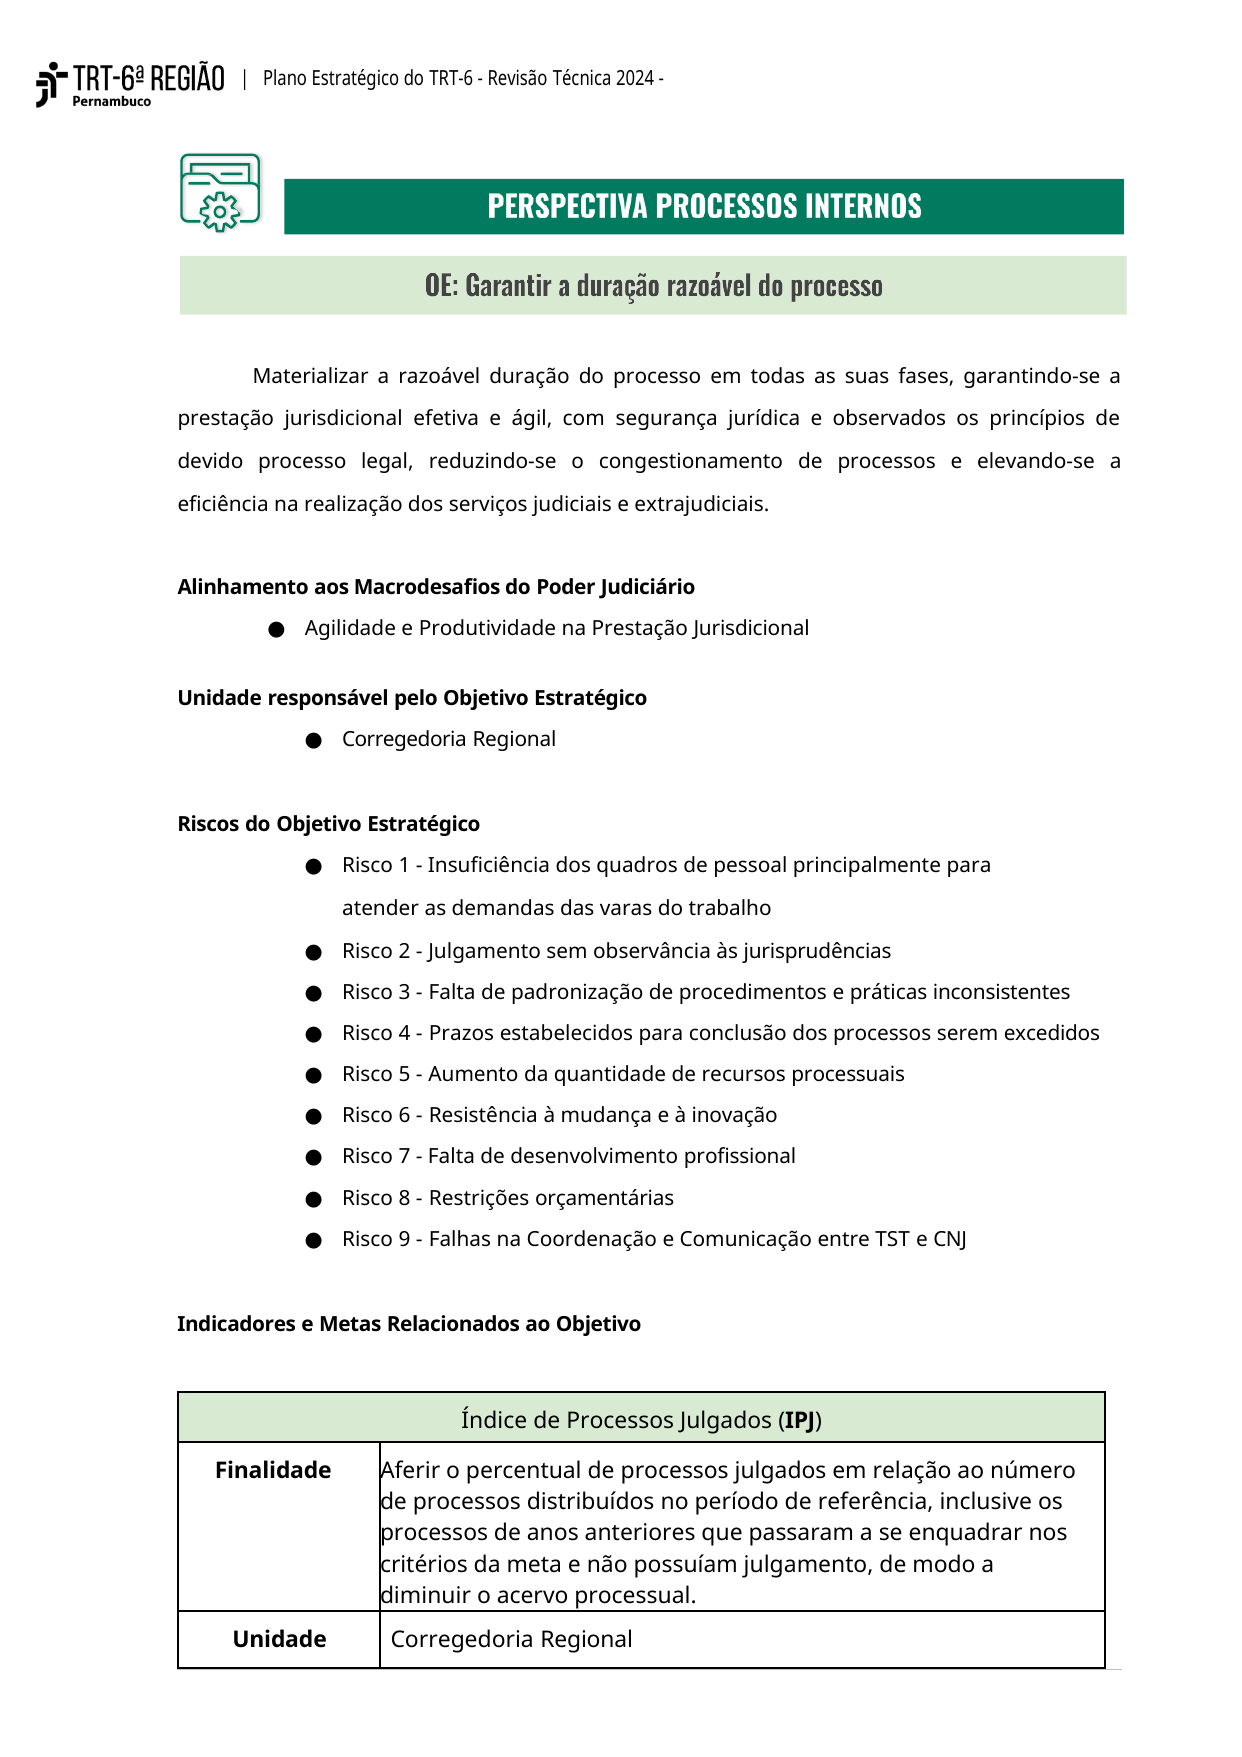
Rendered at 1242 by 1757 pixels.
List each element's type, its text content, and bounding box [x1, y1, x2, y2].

subtitle Alinhamento aos Macrodesafios do Poder Judiciário [177, 572, 1138, 601]
list Risco 9 - Falhas na Coordenação e Comunicação entre TST e CNJ [304, 1224, 1138, 1252]
list Risco 6 - Resistência à mudança e à inovação [304, 1101, 1138, 1129]
subtitle Unidade responsável pelo Objetivo Estratégico [177, 683, 1138, 711]
list Risco 8 - Restrições orçamentárias [304, 1183, 1138, 1211]
text Materializar a razoável duração do processo em todas as suas fases, garantindo-se a prestação jurisdicional efetiva e ágil, com segurança jurídica e observados os princípios de devido processo legal, reduzindo-se o congestionamento de processos e elevando-se a eficiência na realização dos serviços judiciais e extrajudiciais. [177, 361, 1121, 517]
list Risco 1 - Insuficiência dos quadros de pessoal principalmente para atender as demandas das varas do trabalho [304, 851, 1059, 922]
table_cell Corregedoria Regional [381, 1612, 1104, 1667]
list Risco 2 - Julgamento sem observância às jurisprudências [304, 936, 1138, 964]
list Agilidade e Produtividade na Prestação Jurisdicional [267, 613, 1138, 642]
table_cell Finalidade [179, 1443, 379, 1610]
list Risco 3 - Falta de padronização de procedimentos e práticas inconsistentes [304, 977, 1138, 1005]
table_header Índice de Processos Julgados (IPJ) [179, 1393, 1104, 1441]
table_cell Aferir o percentual de processos julgados em relação ao número de processos distribuídos no período de referência, inclusive os processos de anos anteriores que passaram a se enquadrar nos critérios da meta e não possuíam julgamento, de modo a diminuir o acervo processual. [381, 1443, 1104, 1610]
subtitle Indicadores e Metas Relacionados ao Objetivo [177, 1309, 1138, 1338]
list Risco 7 - Falta de desenvolvimento profissional [304, 1142, 1138, 1170]
subtitle Riscos do Objetivo Estratégico [177, 809, 1138, 838]
list Risco 4 - Prazos estabelecidos para conclusão dos processos serem excedidos [304, 1018, 1138, 1047]
table_cell Unidade [179, 1612, 379, 1667]
list Risco 5 - Aumento da quantidade de recursos processuais [304, 1059, 1138, 1088]
list Corregedoria Regional [304, 724, 1138, 752]
